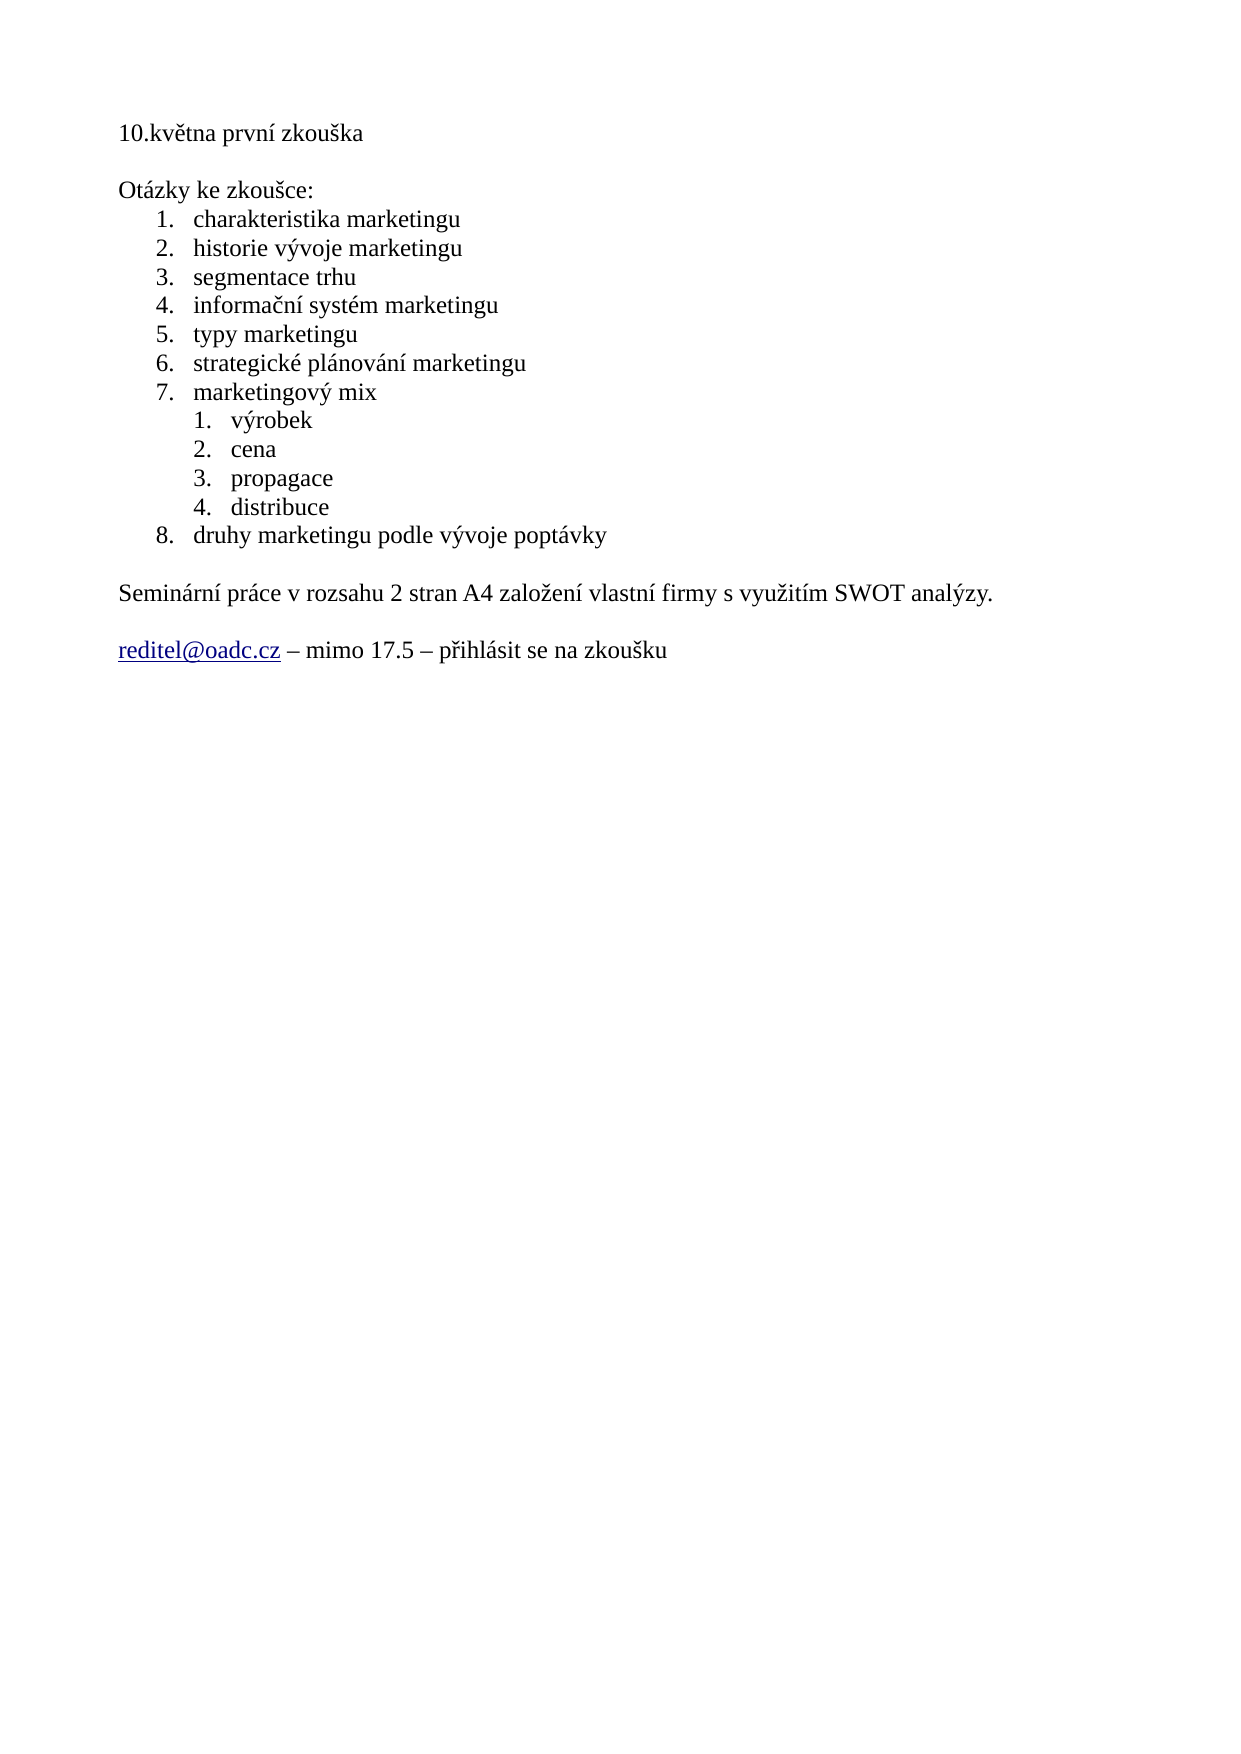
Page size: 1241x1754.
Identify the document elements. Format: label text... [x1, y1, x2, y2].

list distribuce [193, 492, 1122, 521]
list propagace [193, 463, 1122, 492]
text Otázky ke zkoušce: [118, 176, 1122, 204]
list výrobek [193, 406, 1122, 434]
list marketingový mix [156, 377, 1122, 406]
list strategické plánování marketingu [156, 348, 1122, 377]
list informační systém marketingu [156, 291, 1122, 319]
text reditel@oadc.cz – mimo 17.5 – přihlásit se na zkoušku [118, 636, 1122, 664]
list historie vývoje marketingu [156, 233, 1122, 262]
list cena [193, 434, 1122, 463]
list segmentace trhu [156, 262, 1122, 291]
list druhy marketingu podle vývoje poptávky [156, 521, 1122, 549]
list typy marketingu [156, 319, 1122, 348]
list charakteristika marketingu [156, 204, 1122, 233]
text 10.května první zkouška [118, 118, 1122, 147]
text Seminární práce v rozsahu 2 stran A4 založení vlastní firmy s využitím SWOT analýzy. [118, 578, 1122, 607]
